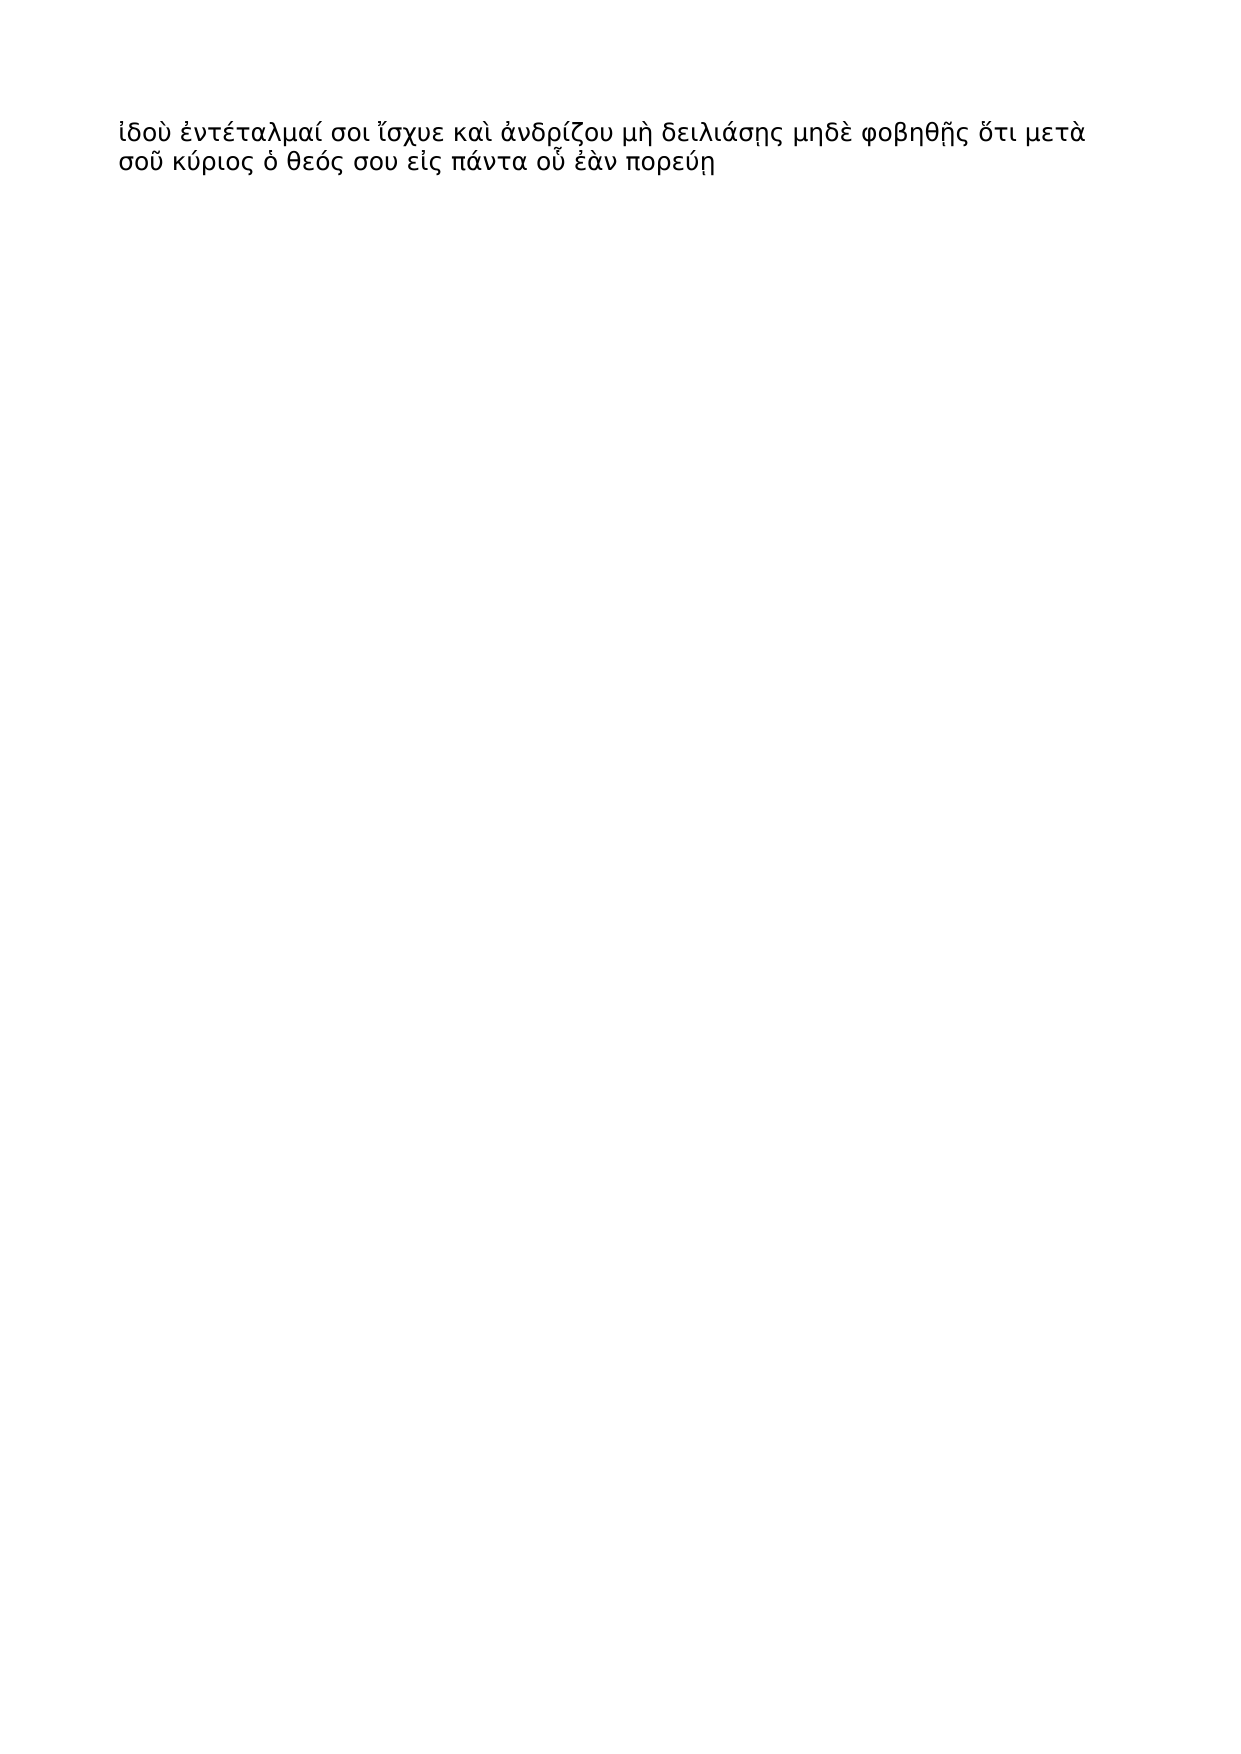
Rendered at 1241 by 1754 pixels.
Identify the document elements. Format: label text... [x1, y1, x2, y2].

text ἰδοὺ ἐντέταλμαί σοι ἴσχυε καὶ ἀνδρίζου μὴ δειλιάσῃς μηδὲ φοβηθῇς ὅτι μετὰ σοῦ κύριος ὁ θεός σου εἰς πάντα οὗ ἐὰν πορεύῃ [118, 118, 1122, 176]
